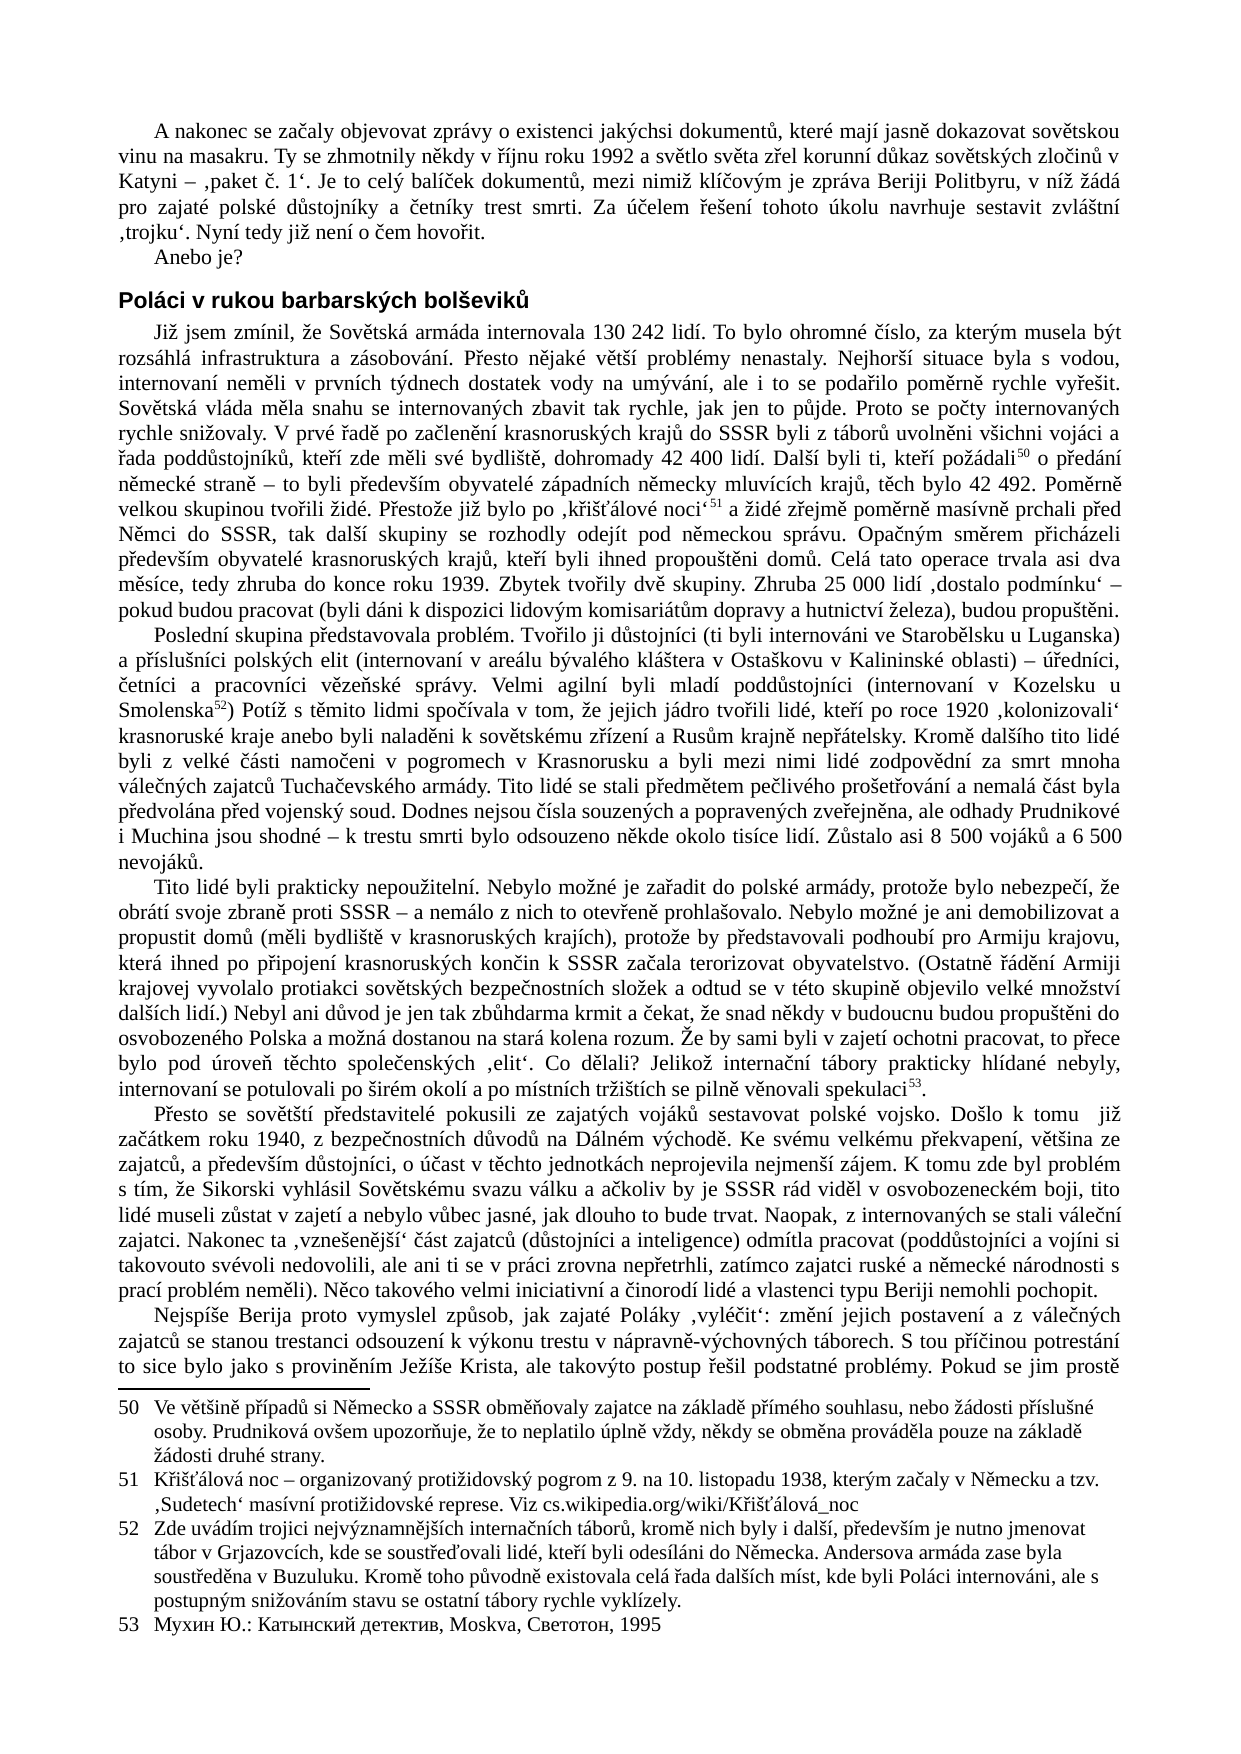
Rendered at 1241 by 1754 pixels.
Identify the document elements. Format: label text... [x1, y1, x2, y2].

text Ve většině případů si Německo a SSSR obměňovaly zajatce na základě přímého souhlasu, nebo žádosti příslušné osoby. Prudniková ovšem upozorňuje, že to neplatilo úplně vždy, někdy se obměna prováděla pouze na základě žádosti druhé strany. [118, 1395, 1122, 1467]
text Poslední skupina představovala problém. Tvořilo ji důstojníci (ti byli internováni ve Starobělsku u Luganska) a příslušníci polských elit (internovaní v areálu bývalého kláštera v Ostaškovu v Kalininské oblasti) – úředníci, četníci a pracovníci vězeňské správy. Velmi agilní byli mladí poddůstojníci (internovaní v Kozelsku u Smolenska) Potíž s těmito lidmi spočívala v tom, že jejich jádro tvořili lidé, kteří po roce 1920 ‚kolonizovali‘ krasnoruské kraje anebo byli naladěni k sovětskému zřízení a Rusům krajně nepřátelsky. Kromě dalšího tito lidé byli z velké části namočeni v pogromech v Krasnorusku a byli mezi nimi lidé zodpovědní za smrt mnoha válečných zajatců Tuchačevského armády. Tito lidé se stali předmětem pečlivého prošetřování a nemalá část byla předvolána před vojenský soud. Dodnes nejsou čísla souzených a popravených zveřejněna, ale odhady Prudnikové i Muchina jsou shodné – k trestu smrti bylo odsouzeno někde okolo tisíce lidí. Zůstalo asi 8 500 vojáků a 6 500 nevojáků. [118, 622, 1122, 874]
text Přesto se sovětští představitelé pokusili ze zajatých vojáků sestavovat polské vojsko. Došlo k tomu již začátkem roku 1940, z bezpečnostních důvodů na Dálném východě. Ke svému velkému překvapení, většina ze zajatců, a především důstojníci, o účast v těchto jednotkách neprojevila nejmenší zájem. K tomu zde byl problém s tím, že Sikorski vyhlásil Sovětskému svazu válku a ačkoliv by je SSSR rád viděl v osvobozeneckém boji, tito lidé museli zůstat v zajetí a nebylo vůbec jasné, jak dlouho to bude trvat. Naopak, z internovaných se stali váleční zajatci. Nakonec ta ‚vznešenější‘ část zajatců (důstojníci a inteligence) odmítla pracovat (poddůstojníci a vojíni si takovouto svévoli nedovolili, ale ani ti se v práci zrovna nepřetrhli, zatímco zajatci ruské a německé národnosti s prací problém neměli). Něco takového velmi iniciativní a činorodí lidé a vlastenci typu Beriji nemohli pochopit. [118, 1101, 1122, 1302]
text Již jsem zmínil, že Sovětská armáda internovala 130 242 lidí. To bylo ohromné číslo, za kterým musela být rozsáhlá infrastruktura a zásobování. Přesto nějaké větší problémy nenastaly. Nejhorší situace byla s vodou, internovaní neměli v prvních týdnech dostatek vody na umývání, ale i to se podařilo poměrně rychle vyřešit. Sovětská vláda měla snahu se internovaných zbavit tak rychle, jak jen to půjde. Proto se počty internovaných rychle snižovaly. V prvé řadě po začlenění krasnoruských krajů do SSSR byli z táborů uvolněni všichni vojáci a řada poddůstojníků, kteří zde měli své bydliště, dohromady 42 400 lidí. Další byli ti, kteří požádali o předání německé straně – to byli především obyvatelé západních německy mluvících krajů, těch bylo 42 492. Poměrně velkou skupinou tvořili židé. Přestože již bylo po ‚křišťálové noci‘ a židé zřejmě poměrně masívně prchali před Němci do SSSR, tak další skupiny se rozhodly odejít pod německou správu. Opačným směrem přicházeli především obyvatelé krasnoruských krajů, kteří byli ihned propouštěni domů. Celá tato operace trvala asi dva měsíce, tedy zhruba do konce roku 1939. Zbytek tvořily dvě skupiny. Zhruba 25 000 lidí ‚dostalo podmínku‘ – pokud budou pracovat (byli dáni k dispozici lidovým komisariátům dopravy a hutnictví železa), budou propuštěni. [118, 319, 1122, 622]
text A nakonec se začaly objevovat zprávy o existenci jakýchsi dokumentů, které mají jasně dokazovat sovětskou vinu na masakru. Ty se zhmotnily někdy v říjnu roku 1992 a světlo světa zřel korunní důkaz sovětských zločinů v Katyni – ‚paket č. 1‘. Je to celý balíček dokumentů, mezi nimiž klíčovým je zpráva Beriji Politbyru, v níž žádá pro zajaté polské důstojníky a četníky trest smrti. Za účelem řešení tohoto úkolu navrhuje sestavit zvláštní ‚trojku‘. Nyní tedy již není o čem hovořit. [118, 118, 1122, 244]
subtitle Poláci v rukou barbarských bolševiků [118, 287, 1122, 313]
text Мухин Ю.: Катынский детектив, Moskva, Светотон, 1995 [118, 1612, 1122, 1636]
text Anebo je? [118, 244, 1122, 269]
text Křišťálová noc – organizovaný protižidovský pogrom z 9. na 10. listopadu 1938, kterým začaly v Německu a tzv. ‚Sudetech‘ masívní protižidovské represe. Viz cs.wikipedia.org/wiki/Křišťálová_noc [118, 1467, 1122, 1516]
text Nejspíše Berija proto vymyslel způsob, jak zajaté Poláky ‚vyléčit‘: změní jejich postavení a z válečných zajatců se stanou trestanci odsouzení k výkonu trestu v nápravně-výchovných táborech. S tou příčinou potrestání to sice bylo jako s proviněním Ježíše Krista, ale takovýto postup řešil podstatné problémy. Pokud se jim prostě [118, 1302, 1122, 1378]
text Tito lidé byli prakticky nepoužitelní. Nebylo možné je zařadit do polské armády, protože bylo nebezpečí, že obrátí svoje zbraně proti SSSR – a nemálo z nich to otevřeně prohlašovalo. Nebylo možné je ani demobilizovat a propustit domů (měli bydliště v krasnoruských krajích), protože by představovali podhoubí pro Armiju krajovu, která ihned po připojení krasnoruských končin k SSSR začala terorizovat obyvatelstvo. (Ostatně řádění Armiji krajovej vyvolalo protiakci sovětských bezpečnostních složek a odtud se v této skupině objevilo velké množství dalších lidí.) Nebyl ani důvod je jen tak zbůhdarma krmit a čekat, že snad někdy v budoucnu budou propuštěni do osvobozeného Polska a možná dostanou na stará kolena rozum. Že by sami byli v zajetí ochotni pracovat, to přece bylo pod úroveň těchto společenských ‚elit‘. Co dělali? Jelikož internační tábory prakticky hlídané nebyly, internovaní se potulovali po širém okolí a po místních tržištích se pilně věnovali spekulaci. [118, 874, 1122, 1101]
text Zde uvádím trojici nejvýznamnějších internačních táborů, kromě nich byly i další, především je nutno jmenovat tábor v Grjazovcích, kde se soustřeďovali lidé, kteří byli odesíláni do Německa. Andersova armáda zase byla soustředěna v Buzuluku. Kromě toho původně existovala celá řada dalších míst, kde byli Poláci internováni, ale s postupným snižováním stavu se ostatní tábory rychle vyklízely. [118, 1516, 1122, 1612]
